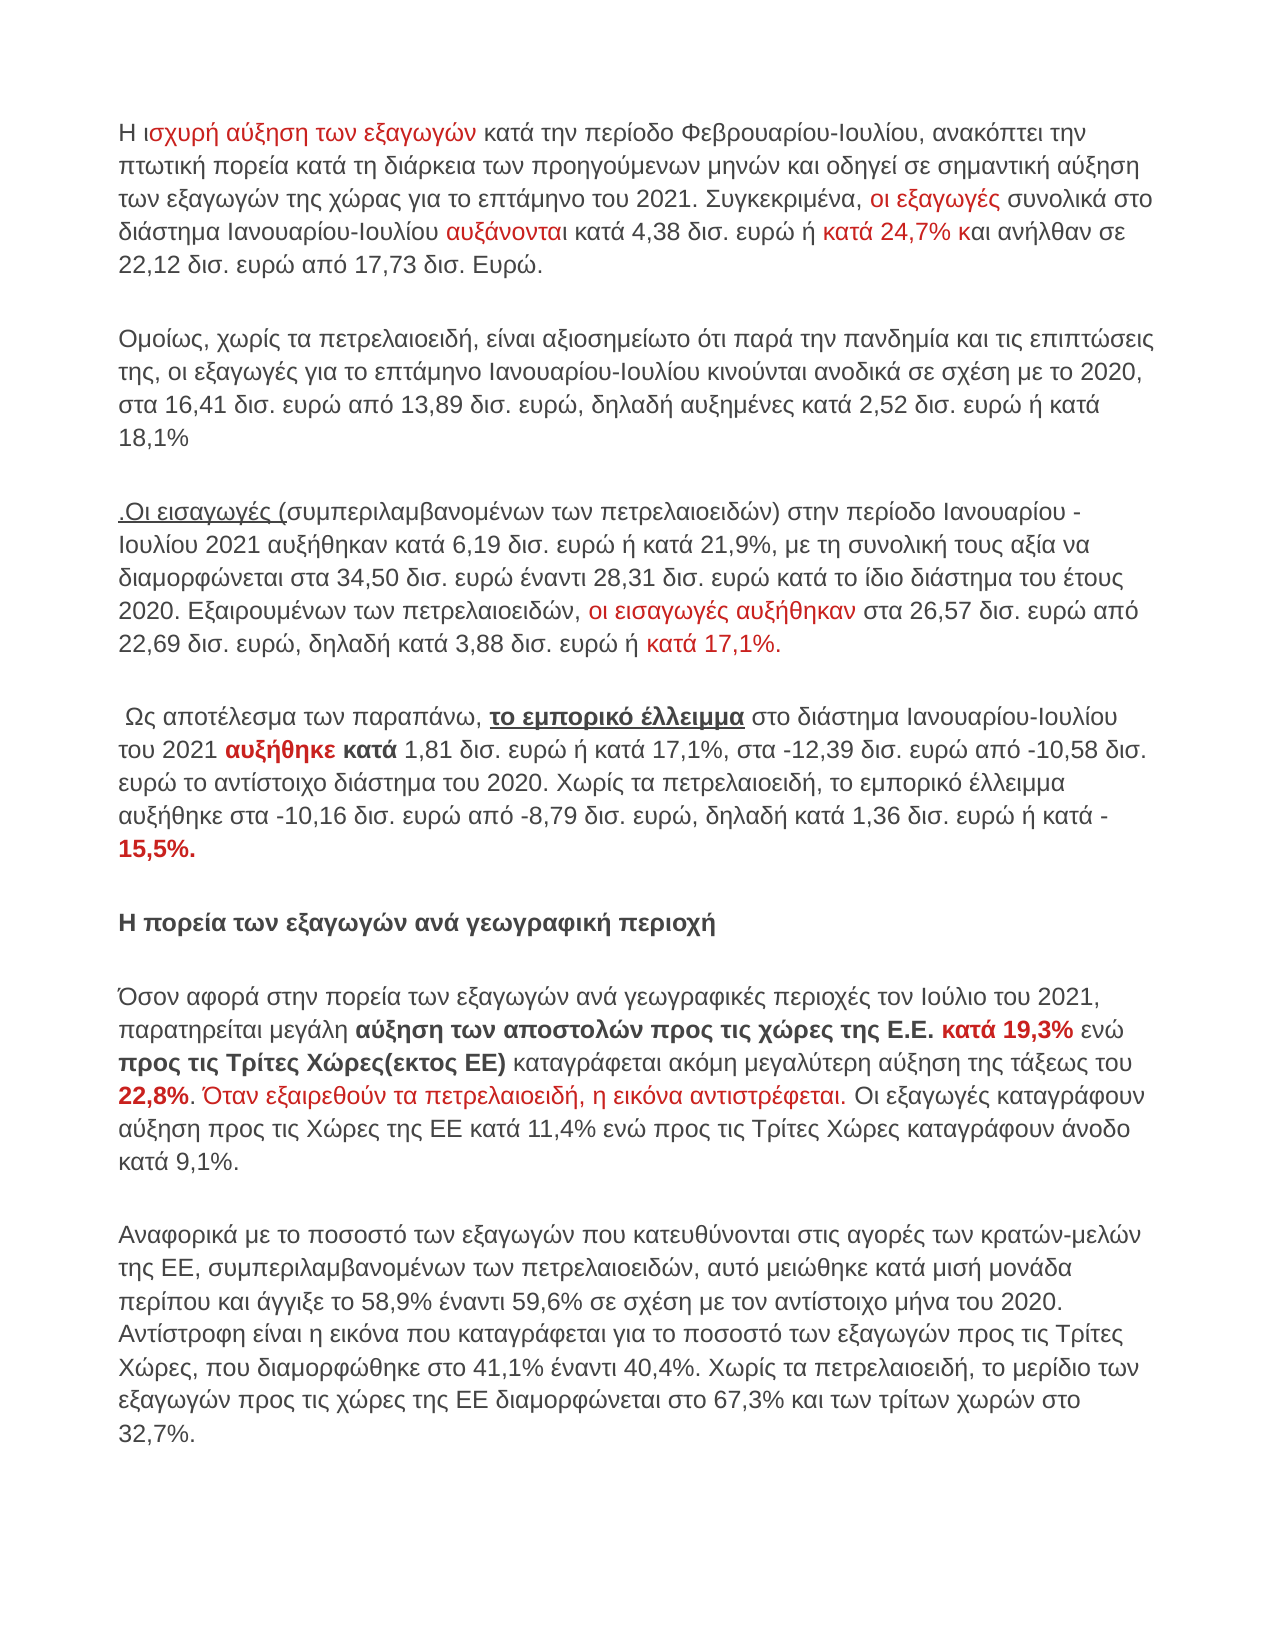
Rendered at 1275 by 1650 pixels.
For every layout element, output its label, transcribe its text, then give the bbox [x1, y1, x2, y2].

text .Οι εισαγωγές (συμπεριλαμβανομένων των πετρελαιοειδών) στην περίοδο Ιανουαρίου -Ιουλίου 2021 αυξήθηκαν κατά 6,19 δισ. ευρώ ή κατά 21,9%, με τη συνολική τους αξία να διαμορφώνεται στα 34,50 δισ. ευρώ έναντι 28,31 δισ. ευρώ κατά το ίδιο διάστημα του έτους 2020. Εξαιρουμένων των πετρελαιοειδών, οι εισαγωγές αυξήθηκαν στα 26,57 δισ. ευρώ από 22,69 δισ. ευρώ, δηλαδή κατά 3,88 δισ. ευρώ ή κατά 17,1%. [118, 497, 1157, 657]
text Ως αποτέλεσμα των παραπάνω, το εμπορικό έλλειμμα στο διάστημα Ιανουαρίου-Ιουλίου του 2021 αυξήθηκε κατά 1,81 δισ. ευρώ ή κατά 17,1%, στα -12,39 δισ. ευρώ από -10,58 δισ. ευρώ το αντίστοιχο διάστημα του 2020. Χωρίς τα πετρελαιοειδή, το εμπορικό έλλειμμα αυξήθηκε στα -10,16 δισ. ευρώ από -8,79 δισ. ευρώ, δηλαδή κατά 1,36 δισ. ευρώ ή κατά -15,5%. [118, 702, 1157, 863]
text Αναφορικά με το ποσοστό των εξαγωγών που κατευθύνονται στις αγορές των κρατών-μελών της ΕΕ, συμπεριλαμβανομένων των πετρελαιοειδών, αυτό μειώθηκε κατά μισή μονάδα περίπου και άγγιξε το 58,9% έναντι 59,6% σε σχέση με τον αντίστοιχο μήνα του 2020. Αντίστροφη είναι η εικόνα που καταγράφεται για το ποσοστό των εξαγωγών προς τις Τρίτες Χώρες, που διαμορφώθηκε στο 41,1% έναντι 40,4%. Χωρίς τα πετρελαιοειδή, το μερίδιο των εξαγωγών προς τις χώρες της ΕΕ διαμορφώνεται στο 67,3% και των τρίτων χωρών στο 32,7%. [118, 1220, 1157, 1447]
text Η ισχυρή αύξηση των εξαγωγών κατά την περίοδο Φεβρουαρίου-Ιουλίου, ανακόπτει την πτωτική πορεία κατά τη διάρκεια των προηγούμενων μηνών και οδηγεί σε σημαντική αύξηση των εξαγωγών της χώρας για το επτάμηνο του 2021. Συγκεκριμένα, οι εξαγωγές συνολικά στο διάστημα Ιανουαρίου-Ιουλίου αυξάνονται κατά 4,38 δισ. ευρώ ή κατά 24,7% και ανήλθαν σε 22,12 δισ. ευρώ από 17,73 δισ. Ευρώ. [118, 118, 1157, 279]
text Όσον αφορά στην πορεία των εξαγωγών ανά γεωγραφικές περιοχές τον Ιούλιο του 2021, παρατηρείται μεγάλη αύξηση των αποστολών προς τις χώρες της Ε.Ε. κατά 19,3% ενώ προς τις Τρίτες Χώρες(εκτος ΕΕ) καταγράφεται ακόμη μεγαλύτερη αύξηση της τάξεως του 22,8%. Όταν εξαιρεθούν τα πετρελαιοειδή, η εικόνα αντιστρέφεται. Οι εξαγωγές καταγράφουν αύξηση προς τις Χώρες της ΕΕ κατά 11,4% ενώ προς τις Τρίτες Χώρες καταγράφουν άνοδο κατά 9,1%. [118, 982, 1157, 1176]
text Ομοίως, χωρίς τα πετρελαιοειδή, είναι αξιοσημείωτο ότι παρά την πανδημία και τις επιπτώσεις της, οι εξαγωγές για το επτάμηνο Ιανουαρίου-Ιουλίου κινούνται ανοδικά σε σχέση με το 2020, στα 16,41 δισ. ευρώ από 13,89 δισ. ευρώ, δηλαδή αυξημένες κατά 2,52 δισ. ευρώ ή κατά 18,1% [118, 324, 1157, 452]
text Η πορεία των εξαγωγών ανά γεωγραφική περιοχή [118, 908, 1157, 937]
